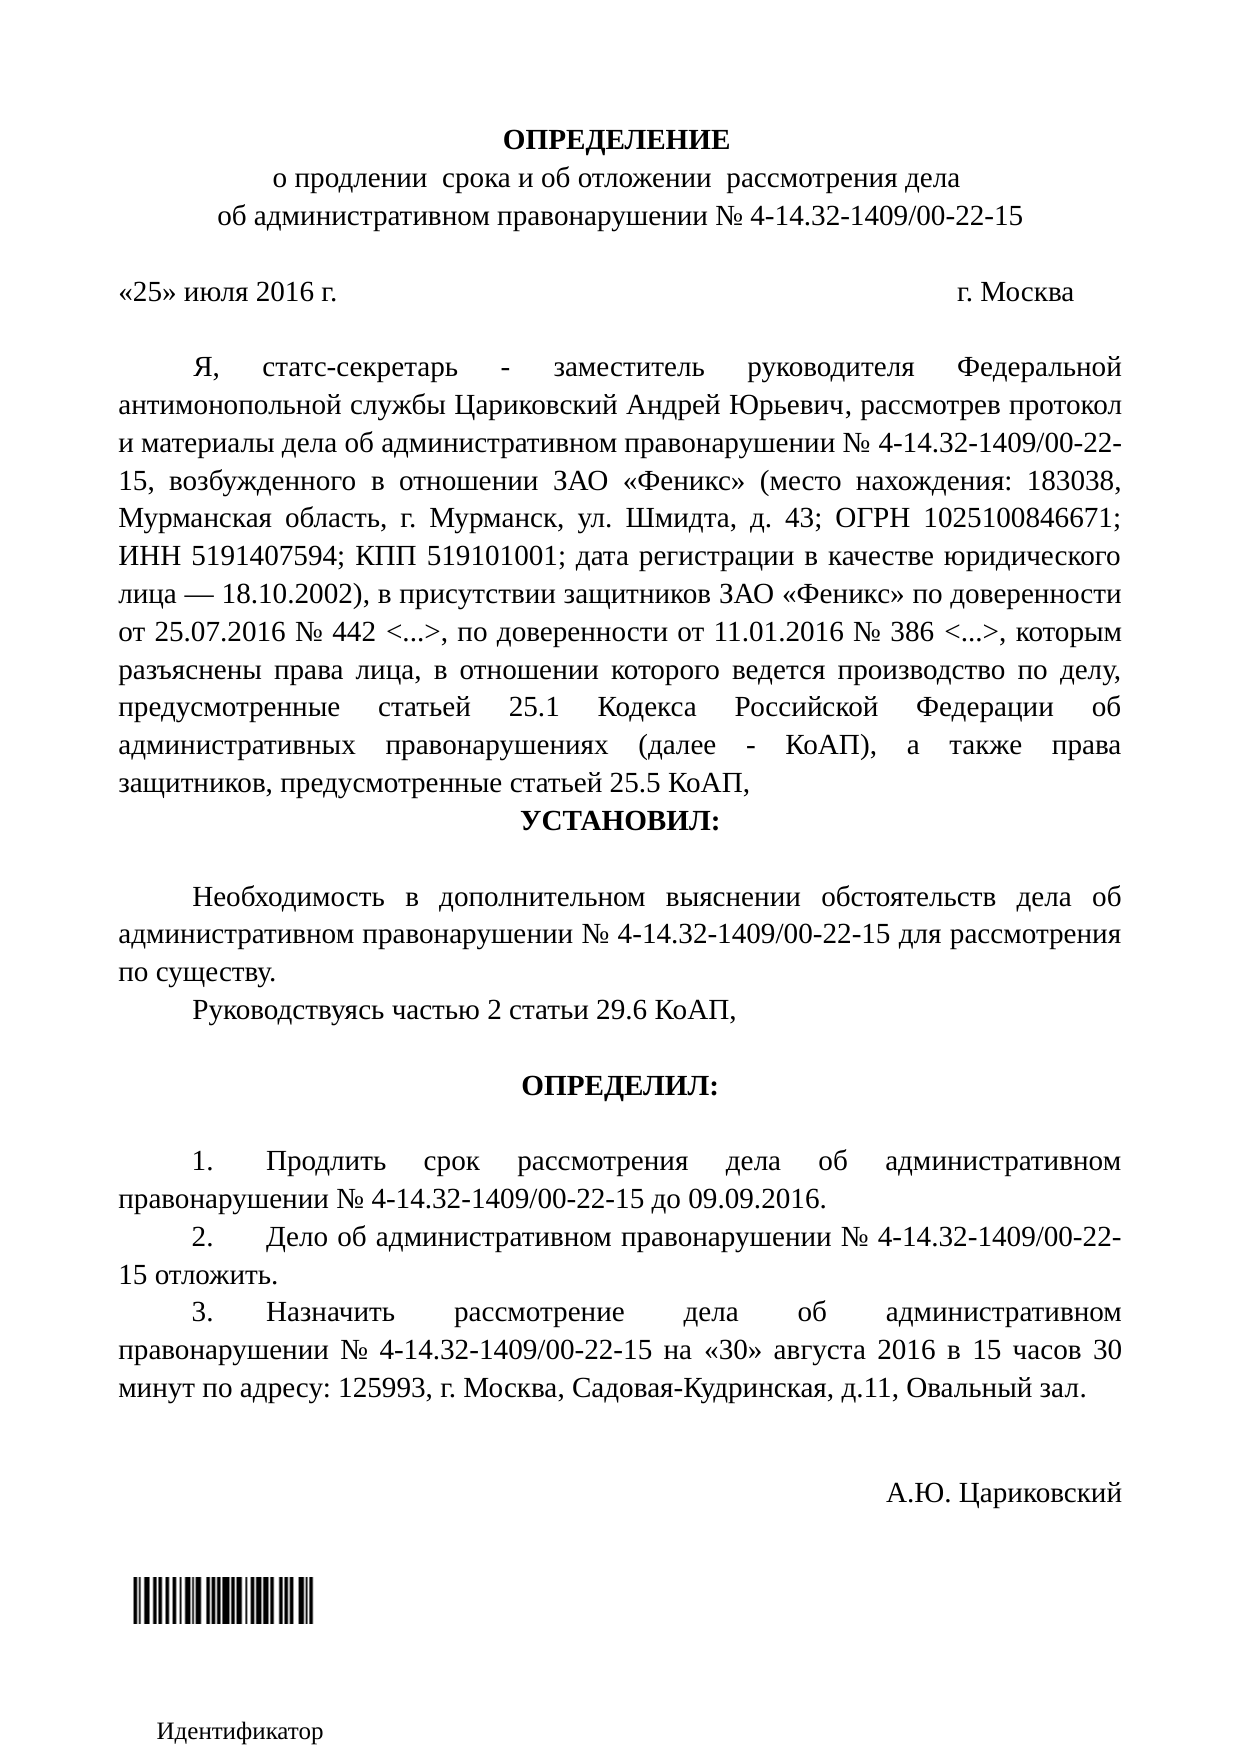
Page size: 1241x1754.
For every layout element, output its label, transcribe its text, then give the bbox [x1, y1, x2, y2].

text об административном правонарушении № 4-14.32-1409/00-22-15 [118, 194, 1122, 232]
text А.Ю. Цариковский [118, 1475, 1122, 1509]
text о продлении срока и об отложении рассмотрения дела [118, 156, 1122, 194]
text Необходимость в дополнительном выяснении обстоятельств дела об административном правонарушении № 4-14.32-1409/00-22-15 для рассмотрения по существу. [118, 874, 1122, 988]
list Продлить срок рассмотрения дела об административном правонарушении № 4-14.32-1409/00-22-15 до 09.09.2016. [118, 1139, 1122, 1215]
text Я, статс-секретарь - заместитель руководителя Федеральной антимонопольной службы Цариковский Андрей Юрьевич, рассмотрев протокол и материалы дела об административном правонарушении № 4-14.32-1409/00-22-15, возбужденного в отношении ЗАО «Феникс» (место нахождения: 183038, Мурманская область, г. Мурманск, ул. Шмидта, д. 43; ОГРН 1025100846671; ИНН 5191407594; КПП 519101001; дата регистрации в качестве юридического лица — 18.10.2002), в присутствии защитников ЗАО «Феникс» по доверенности от 25.07.2016 № 442 <...>, по доверенности от 11.01.2016 № 386 <...>, которым разъяснены права лица, в отношении которого ведется производство по делу, предусмотренные статьей 25.1 Кодекса Российской Федерации об административных правонарушениях (далее - КоАП), а также права защитников, предусмотренные статьей 25.5 КоАП, [118, 345, 1122, 799]
text ОПРЕДЕЛЕНИЕ [118, 118, 1122, 156]
text ОПРЕДЕЛИЛ: [118, 1063, 1122, 1101]
text Руководствуясь частью 2 статьи 29.6 КоАП, [118, 988, 1122, 1026]
list Назначить рассмотрение дела об административном правонарушении № 4-14.32-1409/00-22-15 на «30» августа 2016 в 15 часов 30 минут по адресу: 125993, г. Москва, Садовая-Кудринская, д.11, Овальный зал. [118, 1290, 1122, 1404]
text «25» июля 2016 г. г. Москва [118, 269, 1122, 307]
list Дело об административном правонарушении № 4-14.32-1409/00-22-15 отложить. [118, 1215, 1122, 1290]
picture [118, 1577, 331, 1624]
text УСТАНОВИЛ: [118, 799, 1122, 837]
